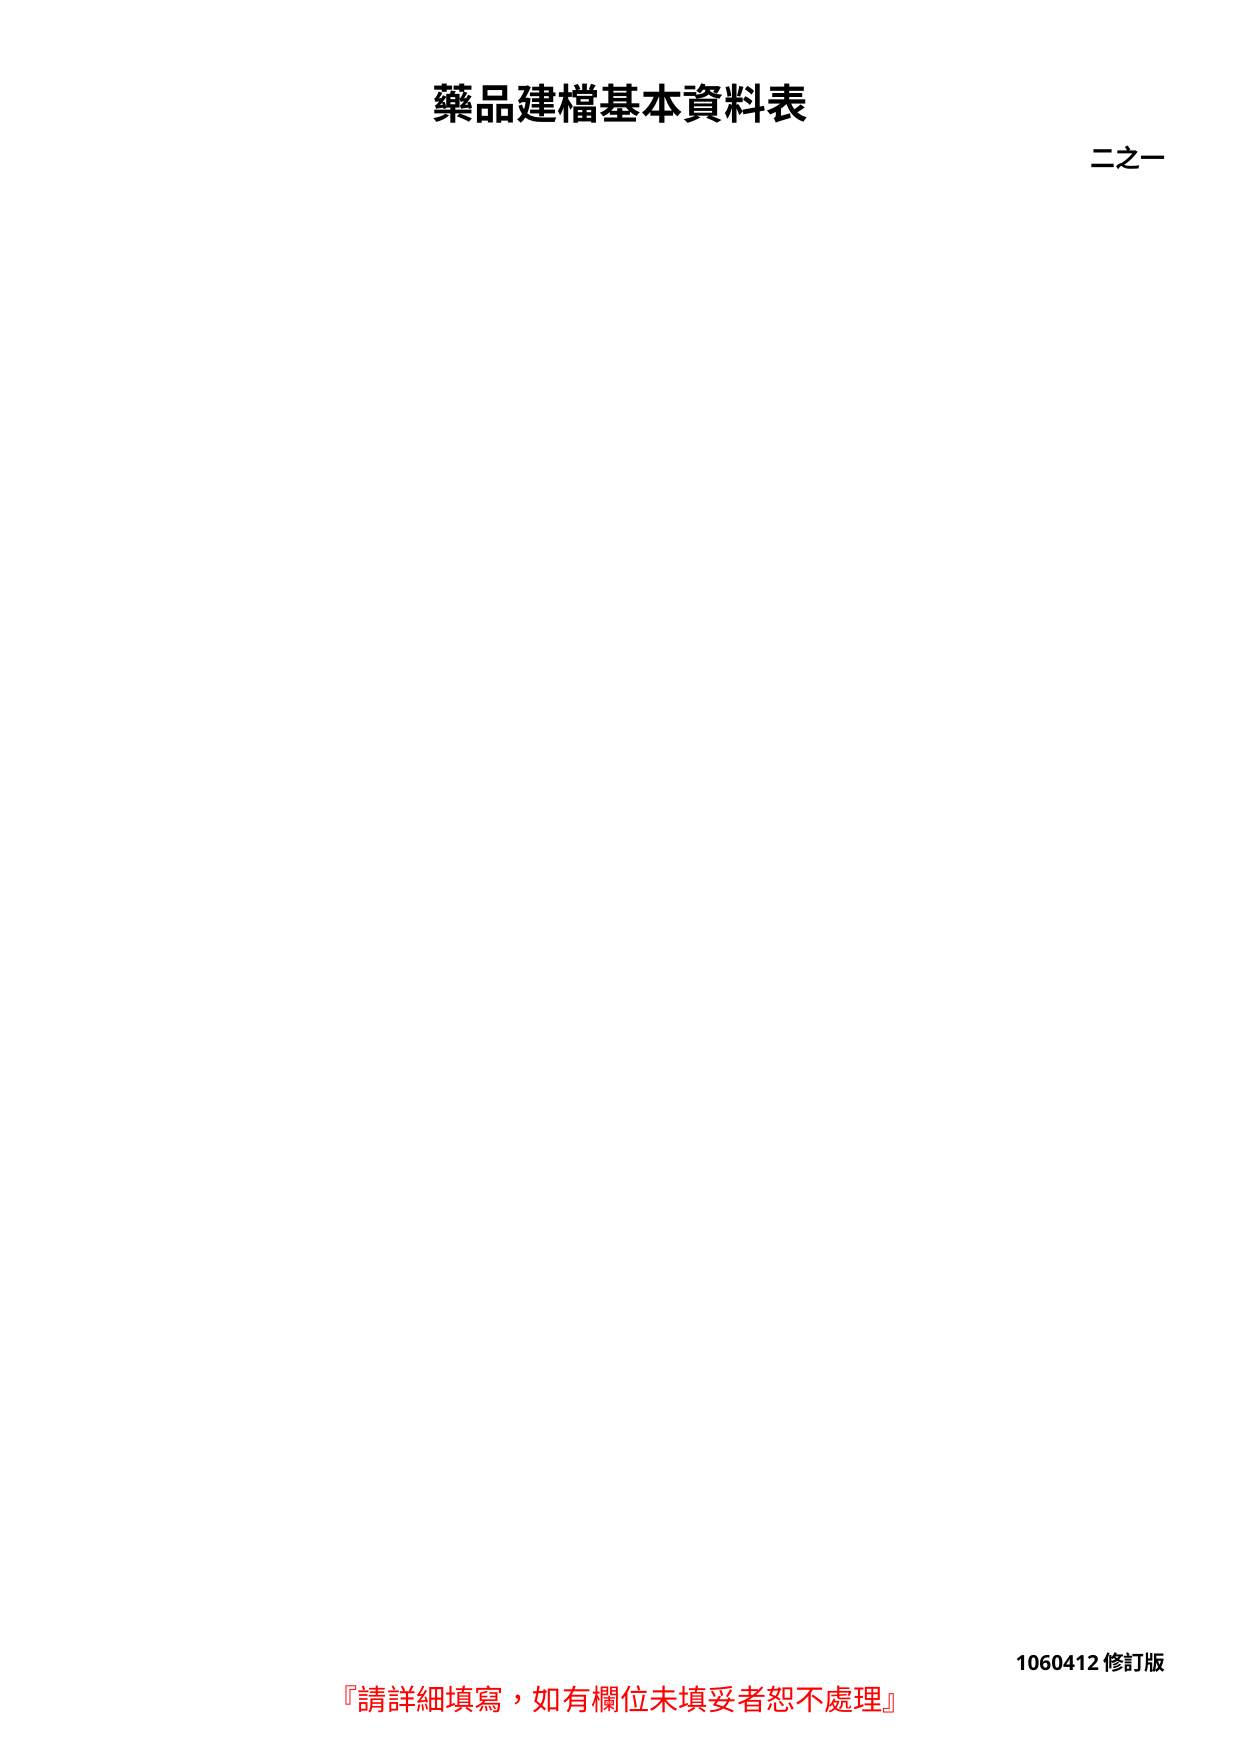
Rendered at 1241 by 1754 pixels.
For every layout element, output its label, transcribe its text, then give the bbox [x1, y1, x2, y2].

text 二之一 [75, 139, 1165, 175]
